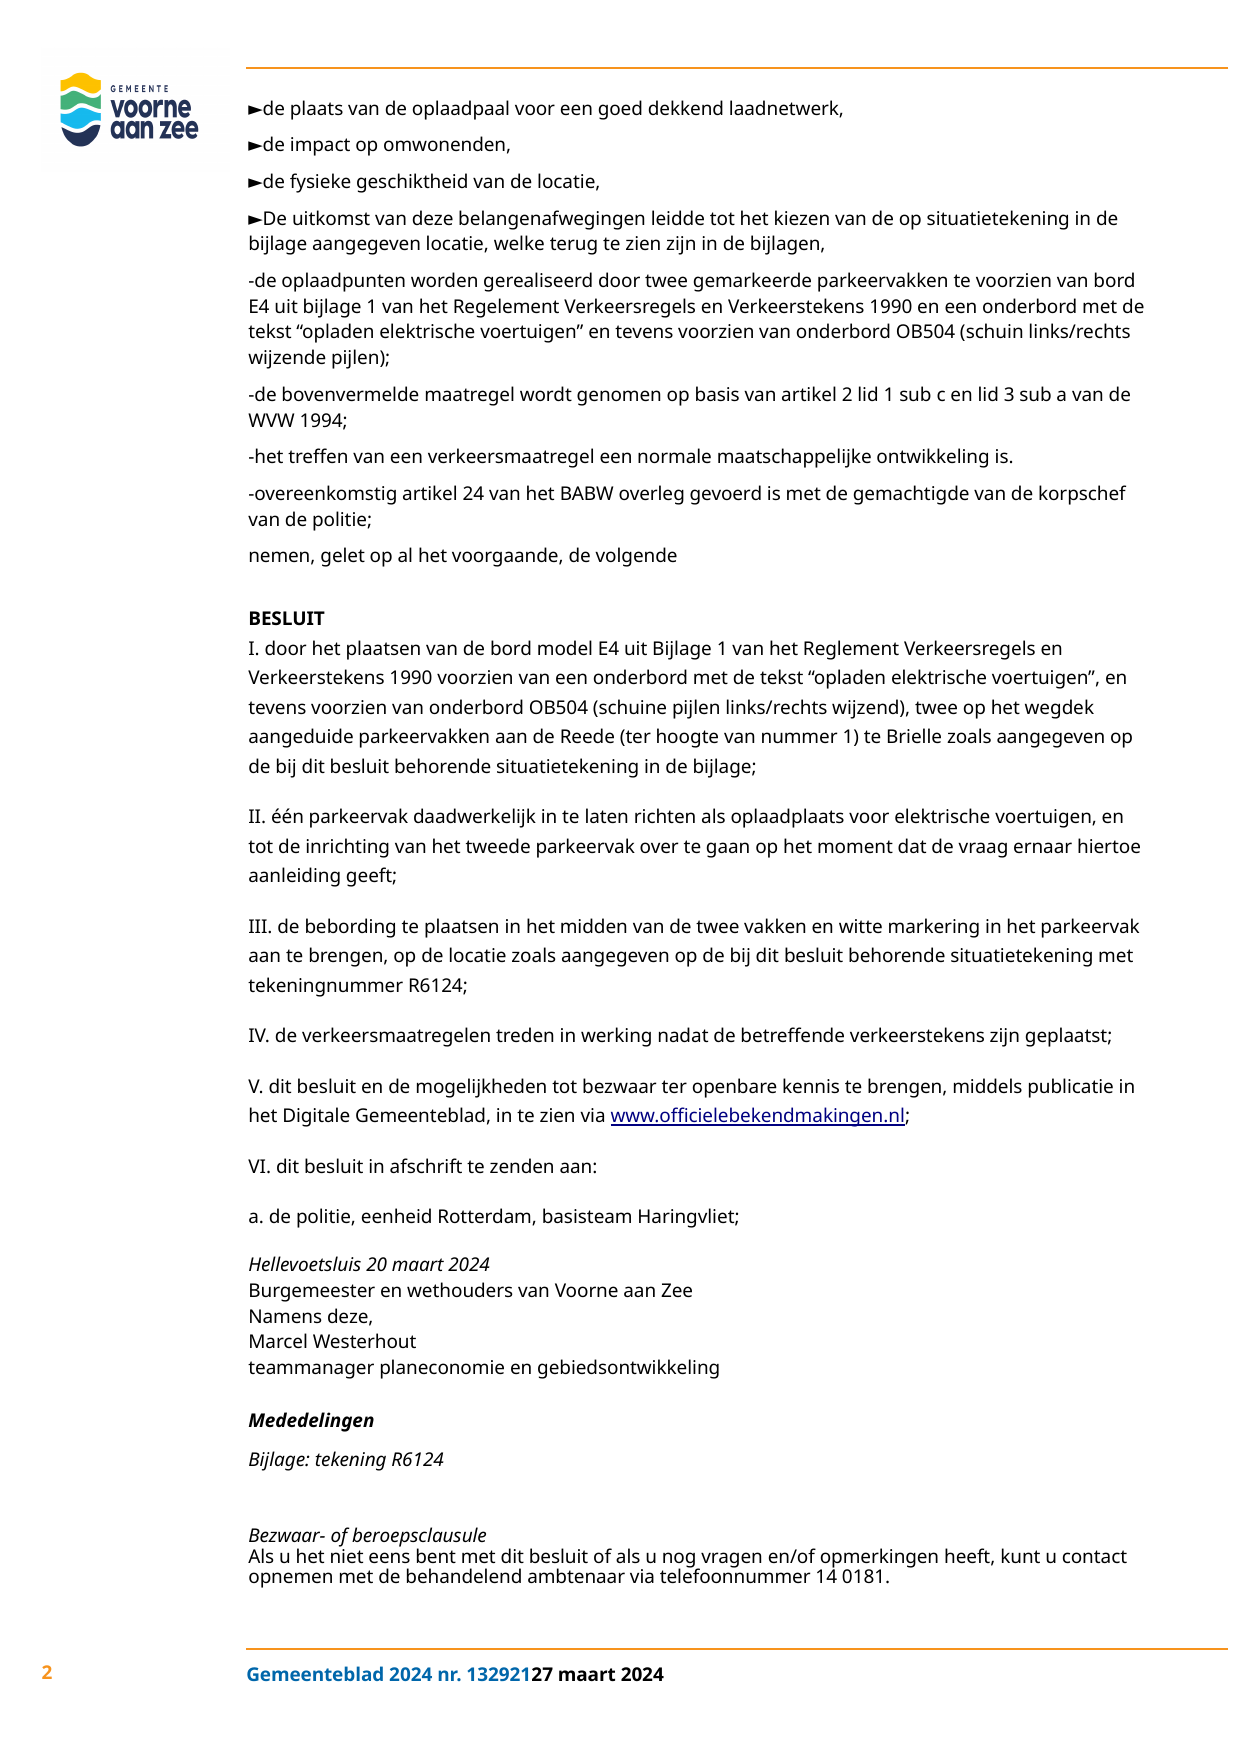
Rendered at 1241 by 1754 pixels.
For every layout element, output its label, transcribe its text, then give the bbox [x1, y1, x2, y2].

text ►De uitkomst van deze belangenafwegingen leidde tot het kiezen van de op situatietekening in de bijlage aangegeven locatie, welke terug te zien zijn in de bijlagen, [248, 205, 1152, 256]
text Burgemeester en wethouders van Voorne aan Zee [248, 1277, 1152, 1303]
text Namens deze, [248, 1303, 1152, 1328]
text II. één parkeervak daadwerkelijk in te laten richten als oplaadplaats voor elektrische voertuigen, en tot de inrichting van het tweede parkeervak over te gaan op het moment dat de vraag ernaar hiertoe aanleiding geeft; [248, 803, 1152, 888]
text ►de plaats van de oplaadpaal voor een goed dekkend laadnetwerk, [248, 95, 1152, 121]
text Mededelingen [248, 1407, 1152, 1433]
text I. door het plaatsen van de bord model E4 uit Bijlage 1 van het Reglement Verkeersregels en Verkeerstekens 1990 voorzien van een onderbord met de tekst “opladen elektrische voertuigen”, en tevens voorzien van onderbord OB504 (schuine pijlen links/rechts wijzend), twee op het wegdek aangeduide parkeervakken aan de Reede (ter hoogte van nummer 1) te Brielle zoals aangegeven op de bij dit besluit behorende situatietekening in de bijlage; [248, 635, 1152, 779]
text ►de impact op omwonenden, [248, 131, 1152, 157]
text BESLUIT [248, 605, 1152, 631]
text VI. dit besluit in afschrift te zenden aan: [248, 1153, 1152, 1179]
text nemen, gelet op al het voorgaande, de volgende [248, 542, 1152, 568]
text V. dit besluit en de mogelijkheden tot bezwaar ter openbare kennis te brengen, middels publicatie in het Digitale Gemeenteblad, in te zien via www.officielebekendmakingen.nl; [248, 1073, 1152, 1128]
text Marcel Westerhout [248, 1328, 1152, 1354]
text ►de fysieke geschiktheid van de locatie, [248, 168, 1152, 194]
text Bezwaar- of beroepsclausule [248, 1523, 1152, 1548]
text IV. de verkeersmaatregelen treden in werking nadat de betreffende verkeerstekens zijn geplaatst; [248, 1023, 1152, 1048]
text -overeenkomstig artikel 24 van het BABW overleg gevoerd is met de gemachtigde van de korpschef van de politie; [248, 480, 1152, 532]
text Bijlage: tekening R6124 [248, 1446, 1152, 1472]
text -de bovenvermelde maatregel wordt genomen op basis van artikel 2 lid 1 sub c en lid 3 sub a van de WVW 1994; [248, 381, 1152, 432]
text teammanager planeconomie en gebiedsontwikkeling [248, 1354, 1152, 1380]
text a. de politie, eenheid Rotterdam, basisteam Haringvliet; [248, 1203, 1152, 1229]
text -het treffen van een verkeersmaatregel een normale maatschappelijke ontwikkeling is. [248, 443, 1152, 469]
text Hellevoetsluis 20 maart 2024 [248, 1251, 1152, 1277]
text -de oplaadpunten worden gerealiseerd door twee gemarkeerde parkeervakken te voorzien van bord E4 uit bijlage 1 van het Regelement Verkeersregels en Verkeerstekens 1990 en een onderbord met de tekst “opladen elektrische voertuigen” en tevens voorzien van onderbord OB504 (schuin links/rechts wijzende pijlen); [248, 267, 1152, 370]
text Als u het niet eens bent met dit besluit of als u nog vragen en/of opmerkingen heeft, kunt u contact opnemen met de behandelend ambtenaar via telefoonnummer 14 0181. [248, 1548, 1152, 1587]
picture [41, 47, 231, 172]
text III. de bebording te plaatsen in het midden van de twee vakken en witte markering in het parkeervak aan te brengen, op de locatie zoals aangegeven op de bij dit besluit behorende situatietekening met tekeningnummer R6124; [248, 913, 1152, 998]
